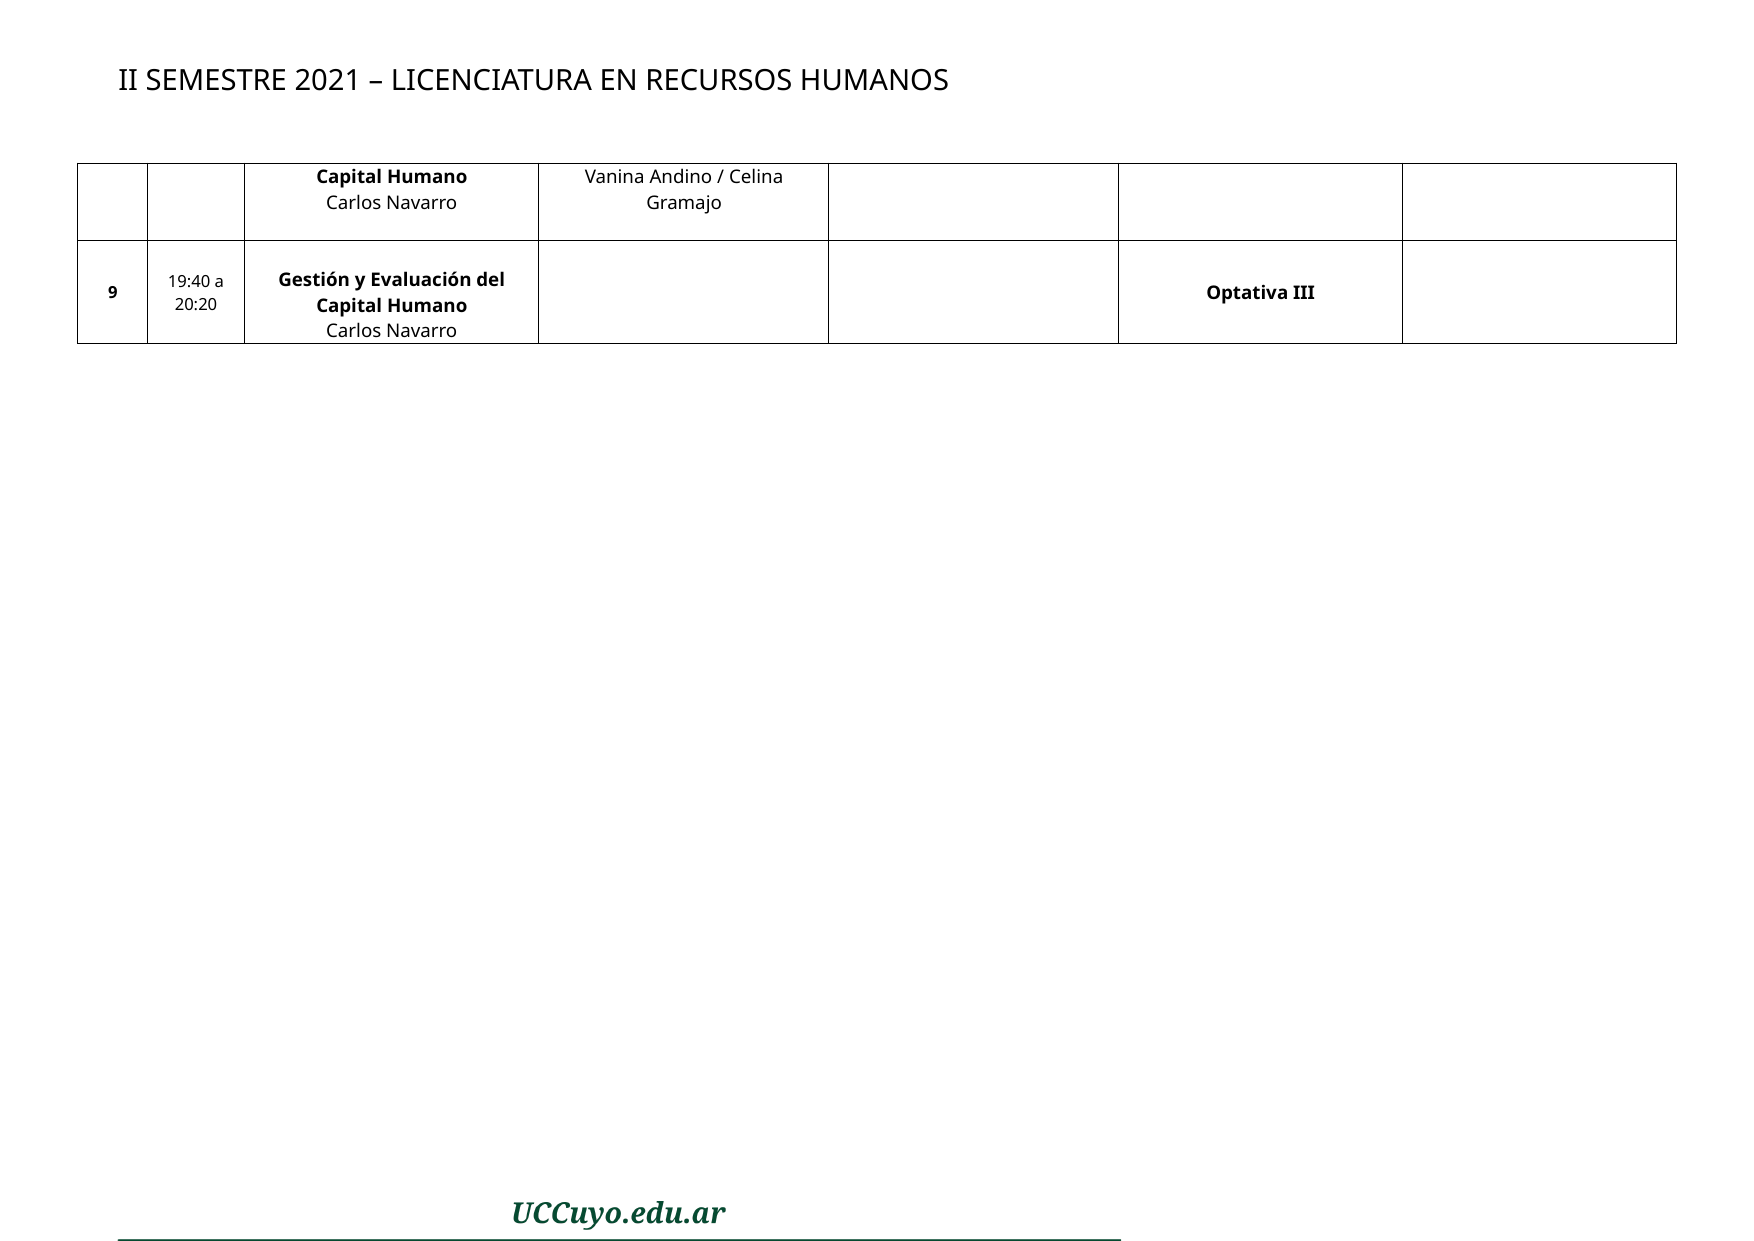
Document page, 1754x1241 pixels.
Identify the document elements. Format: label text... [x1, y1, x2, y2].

table_cell Optativa III [1119, 241, 1402, 343]
table_cell 9 [78, 241, 147, 343]
table_cell Gestión y Evaluación del Capital Humano Carlos Navarro [245, 241, 538, 343]
table_cell [829, 164, 1118, 240]
table_cell [1403, 241, 1676, 343]
table_cell Capital Humano Carlos Navarro [245, 164, 538, 240]
table_cell [78, 164, 147, 240]
table_cell [1403, 164, 1676, 240]
table_cell [829, 241, 1118, 343]
table_cell [539, 241, 828, 343]
table_cell [148, 164, 244, 240]
table_cell 19:40 a 20:20 [148, 241, 244, 343]
table_cell Vanina Andino / Celina Gramajo [539, 164, 828, 240]
table_cell [1119, 164, 1402, 240]
